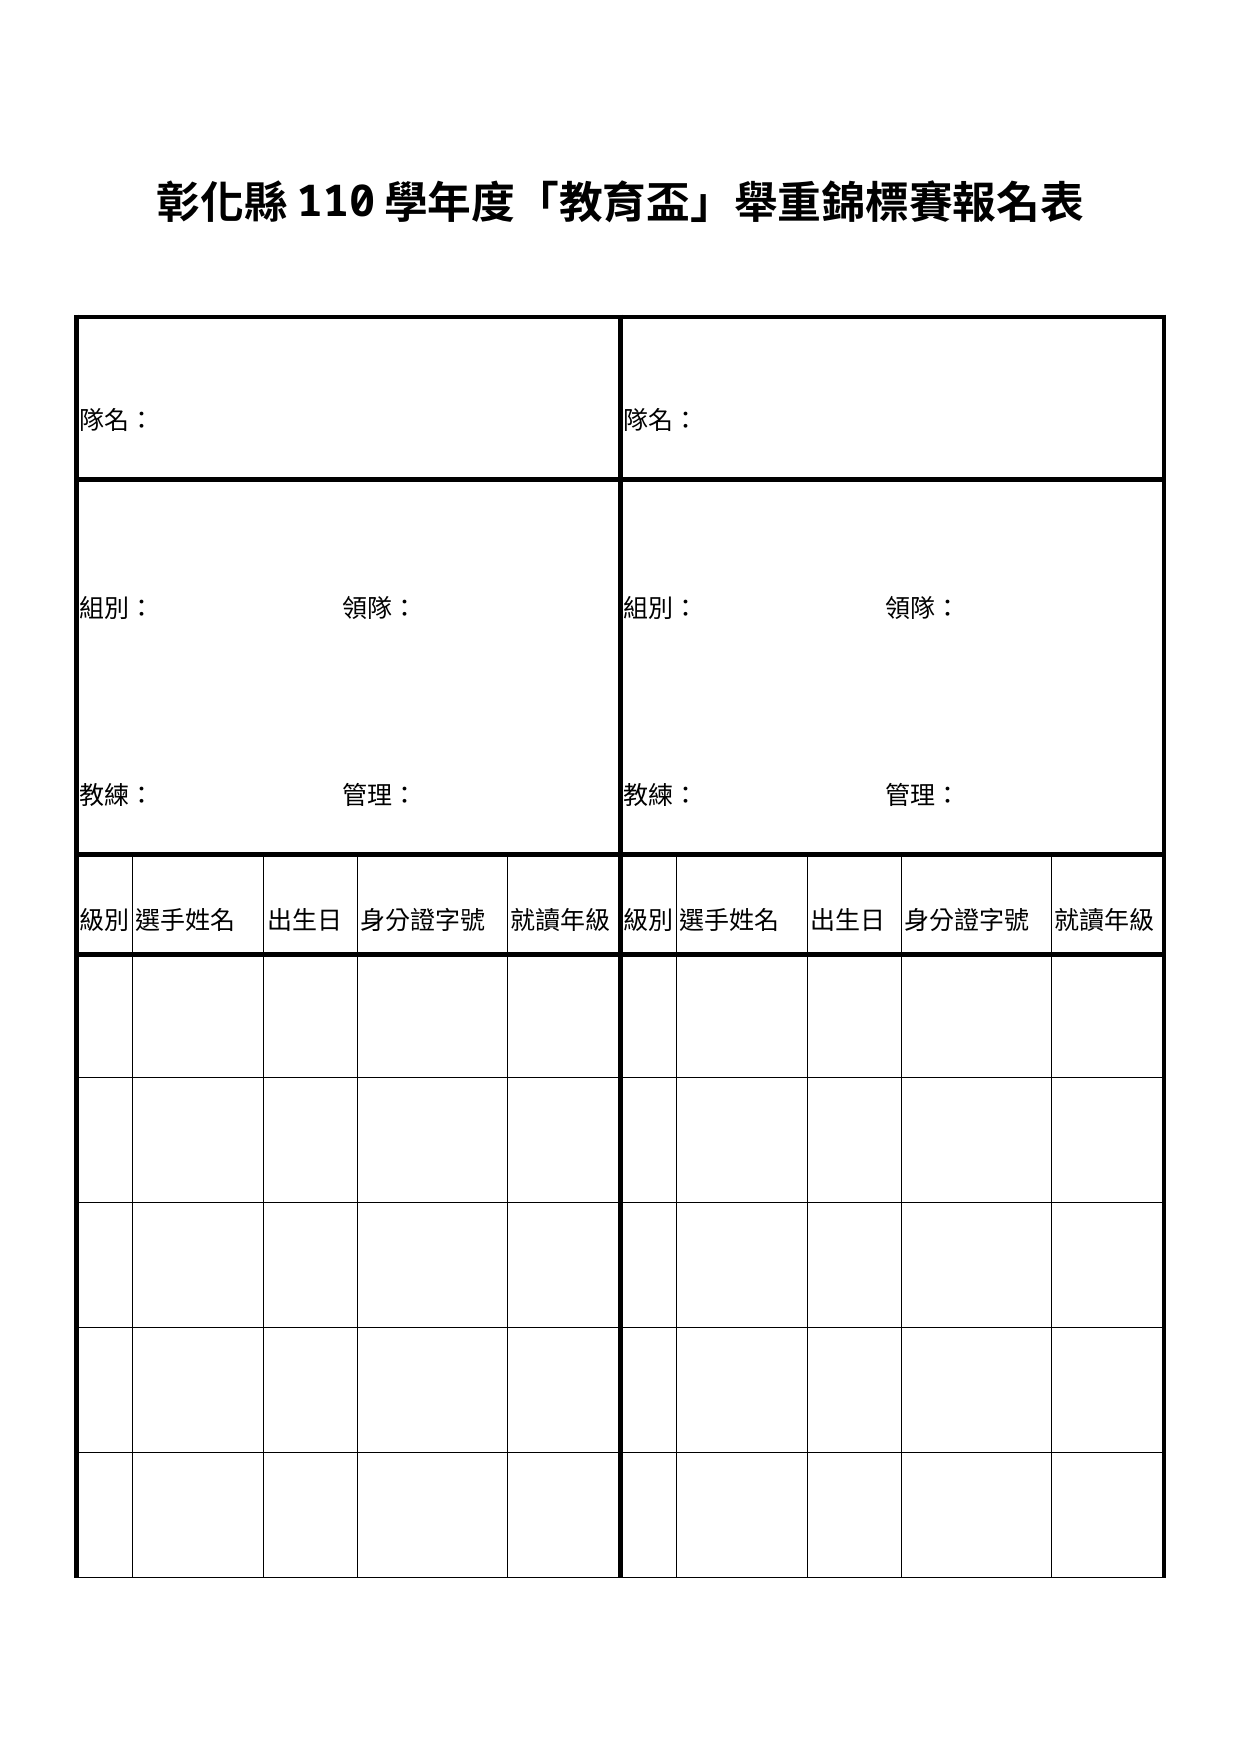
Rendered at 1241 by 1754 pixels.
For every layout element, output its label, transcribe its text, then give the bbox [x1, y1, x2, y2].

table_cell [358, 1078, 507, 1202]
table_cell [508, 1328, 618, 1452]
table_cell 就讀年級 [508, 857, 618, 952]
table_cell [1052, 1453, 1162, 1577]
table_cell [79, 1078, 132, 1202]
table_cell [1052, 1328, 1162, 1452]
table_cell [264, 1453, 357, 1577]
table_cell [623, 1328, 676, 1452]
table_cell [358, 1328, 507, 1452]
table_cell [508, 957, 618, 1077]
table_cell [1052, 957, 1162, 1077]
table_cell 出生日 [808, 857, 901, 952]
table_cell [902, 1453, 1051, 1577]
table_cell [902, 1078, 1051, 1202]
text 彰化縣110學年度「教育盃」舉重錦標賽報名表 [118, 127, 1122, 252]
table_cell [808, 1328, 901, 1452]
table_cell 出生日 [264, 857, 357, 952]
table_cell [623, 1203, 676, 1327]
table_cell [79, 1328, 132, 1452]
table_cell 選手姓名 [677, 857, 807, 952]
table_cell [677, 1453, 807, 1577]
table_cell [677, 957, 807, 1077]
table_cell [677, 1203, 807, 1327]
table_cell [358, 1453, 507, 1577]
table_cell 身分證字號 [902, 857, 1051, 952]
table_cell 就讀年級 [1052, 857, 1162, 952]
table_cell [133, 1078, 263, 1202]
table_cell [808, 957, 901, 1077]
table_cell 級別 [79, 857, 132, 952]
table_cell [1052, 1203, 1162, 1327]
table_cell [677, 1328, 807, 1452]
table_cell [623, 1453, 676, 1577]
table_cell [808, 1203, 901, 1327]
table_cell [902, 1203, 1051, 1327]
table_cell [264, 1203, 357, 1327]
table_cell [902, 1328, 1051, 1452]
table_cell [508, 1453, 618, 1577]
table_cell 組別： 領隊： 教練： 管理： [623, 482, 1162, 852]
table_cell 身分證字號 [358, 857, 507, 952]
table_cell [902, 957, 1051, 1077]
table_cell [133, 1203, 263, 1327]
table_cell [677, 1078, 807, 1202]
table_cell 選手姓名 [133, 857, 263, 952]
table_cell [133, 957, 263, 1077]
table_cell 組別： 領隊： 教練： 管理： [79, 482, 618, 852]
table_cell [79, 1453, 132, 1577]
table_cell [133, 1453, 263, 1577]
table_cell [1052, 1078, 1162, 1202]
table_cell [358, 957, 507, 1077]
table_cell [623, 957, 676, 1077]
table_cell [808, 1453, 901, 1577]
table_header 隊名： [79, 319, 618, 477]
table_header 隊名： [623, 319, 1162, 477]
table_cell [264, 1328, 357, 1452]
table_cell [264, 957, 357, 1077]
table_cell [508, 1078, 618, 1202]
table_cell [79, 1203, 132, 1327]
table_cell 級別 [623, 857, 676, 952]
table_cell [508, 1203, 618, 1327]
table_cell [79, 957, 132, 1077]
table_cell [264, 1078, 357, 1202]
table_cell [358, 1203, 507, 1327]
table_cell [133, 1328, 263, 1452]
table_cell [808, 1078, 901, 1202]
table_cell [623, 1078, 676, 1202]
